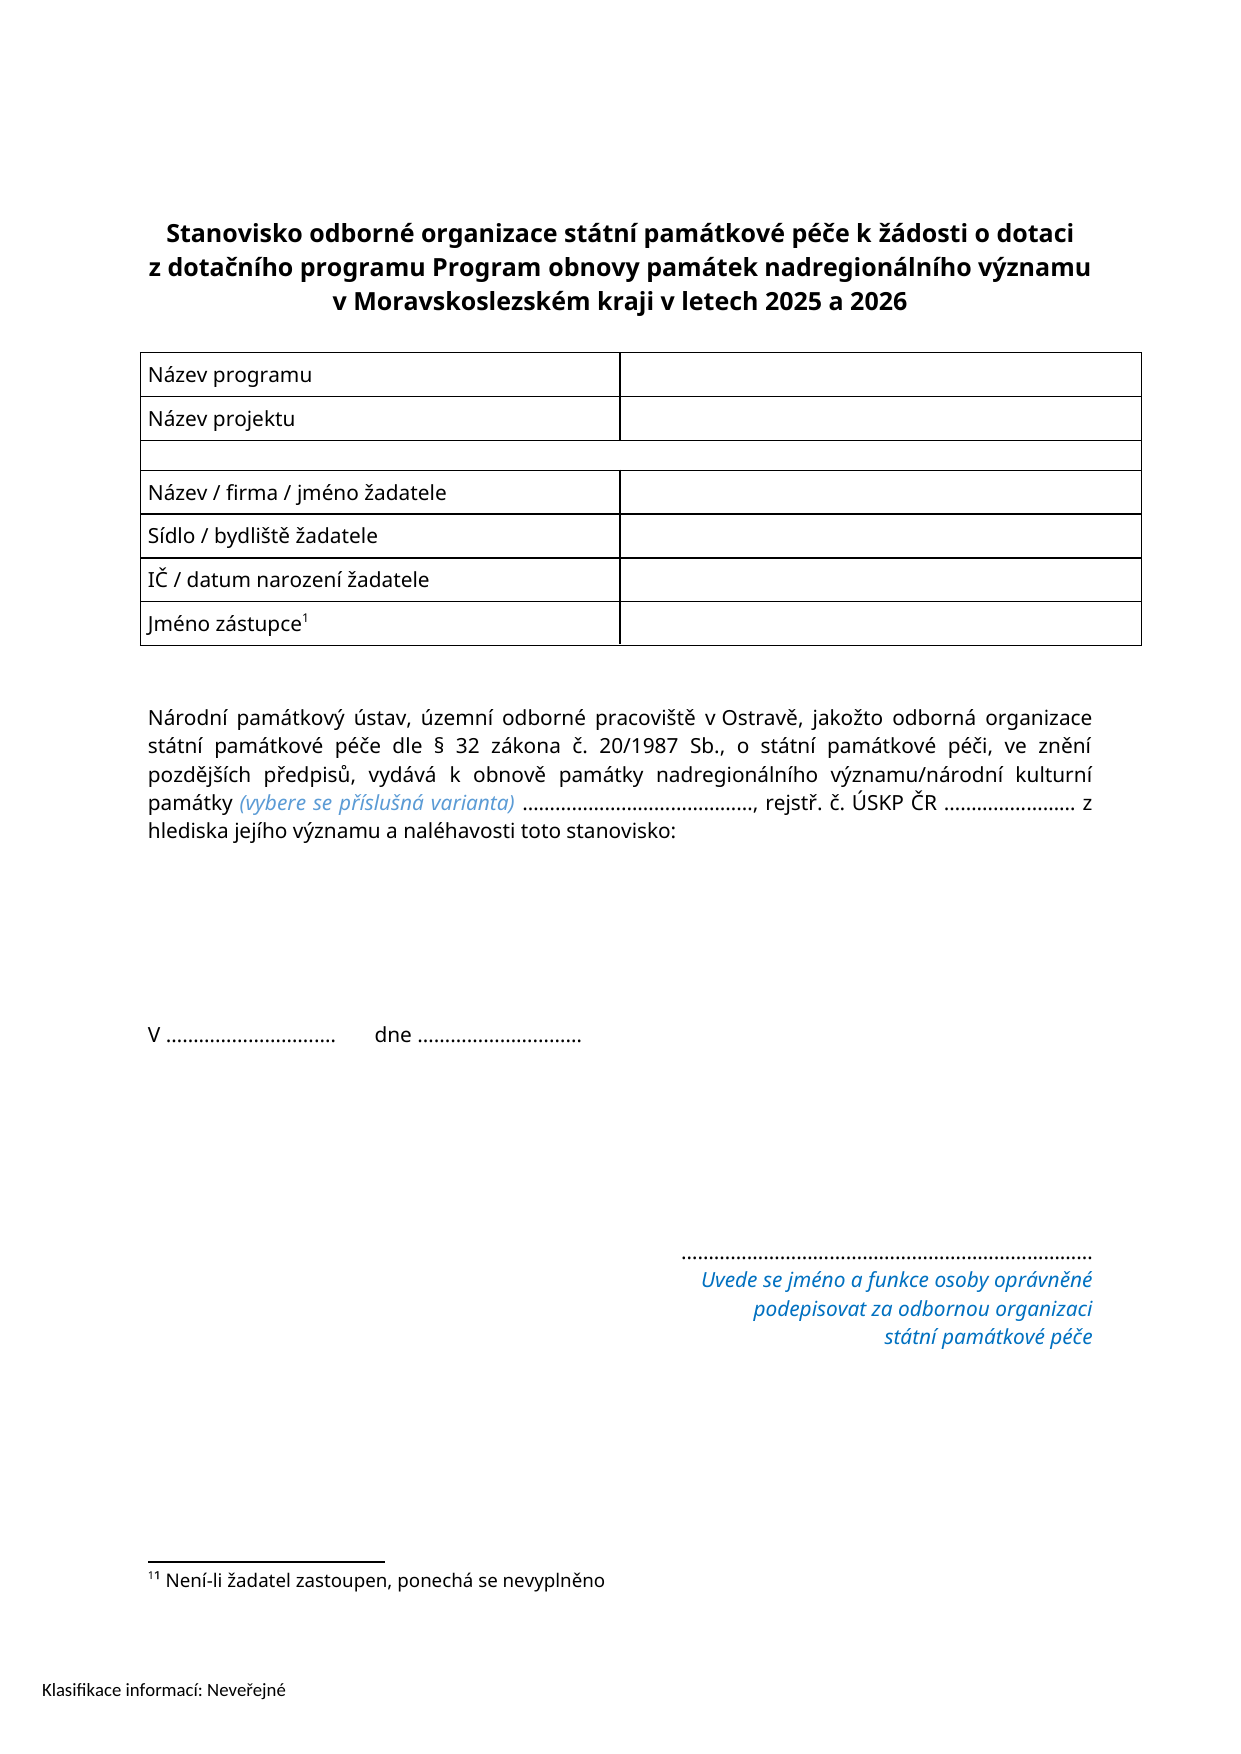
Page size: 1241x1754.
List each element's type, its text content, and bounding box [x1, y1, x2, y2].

table_cell Název / firma / jméno žadatele [141, 471, 619, 513]
table_cell [621, 559, 1141, 601]
table_header [621, 353, 1141, 396]
text Stanovisko odborné organizace státní památkové péče k žádosti o dotaci z dotačního programu Program obnovy památek nadregionálního významu v Moravskoslezském kraji v letech 2025 a 2026 [148, 216, 1093, 318]
table_cell [621, 471, 1141, 513]
table_cell [621, 602, 1141, 644]
table_cell IČ / datum narození žadatele [141, 559, 619, 601]
text V ……………………….… dne ………………………… [148, 1020, 1093, 1048]
text Národní památkový ústav, územní odborné pracoviště v Ostravě, jakožto odborná organizace státní památkové péče dle § 32 zákona č. 20/1987 Sb., o státní památkové péči, ve znění pozdějších předpisů, vydává k obnově památky nadregionálního významu/národní kulturní památky (vybere se příslušná varianta) ……………………………………, rejstř. č. ÚSKP ČR …………………… z hlediska jejího významu a naléhavosti toto stanovisko: [148, 703, 1093, 845]
text podepisovat za odbornou organizaci [148, 1294, 1093, 1322]
table_cell [621, 515, 1141, 557]
text Uvede se jméno a funkce osoby oprávněné [148, 1265, 1093, 1294]
table_cell Jméno zástupce [141, 602, 619, 644]
table_cell [141, 441, 1141, 469]
table_header Název programu [141, 353, 619, 396]
table_cell Sídlo / bydliště žadatele [141, 515, 619, 557]
table_cell Název projektu [141, 397, 619, 439]
text státní památkové péče [148, 1322, 1093, 1351]
text ………………………………………………………………… [664, 1237, 1093, 1265]
table_cell [621, 397, 1141, 439]
